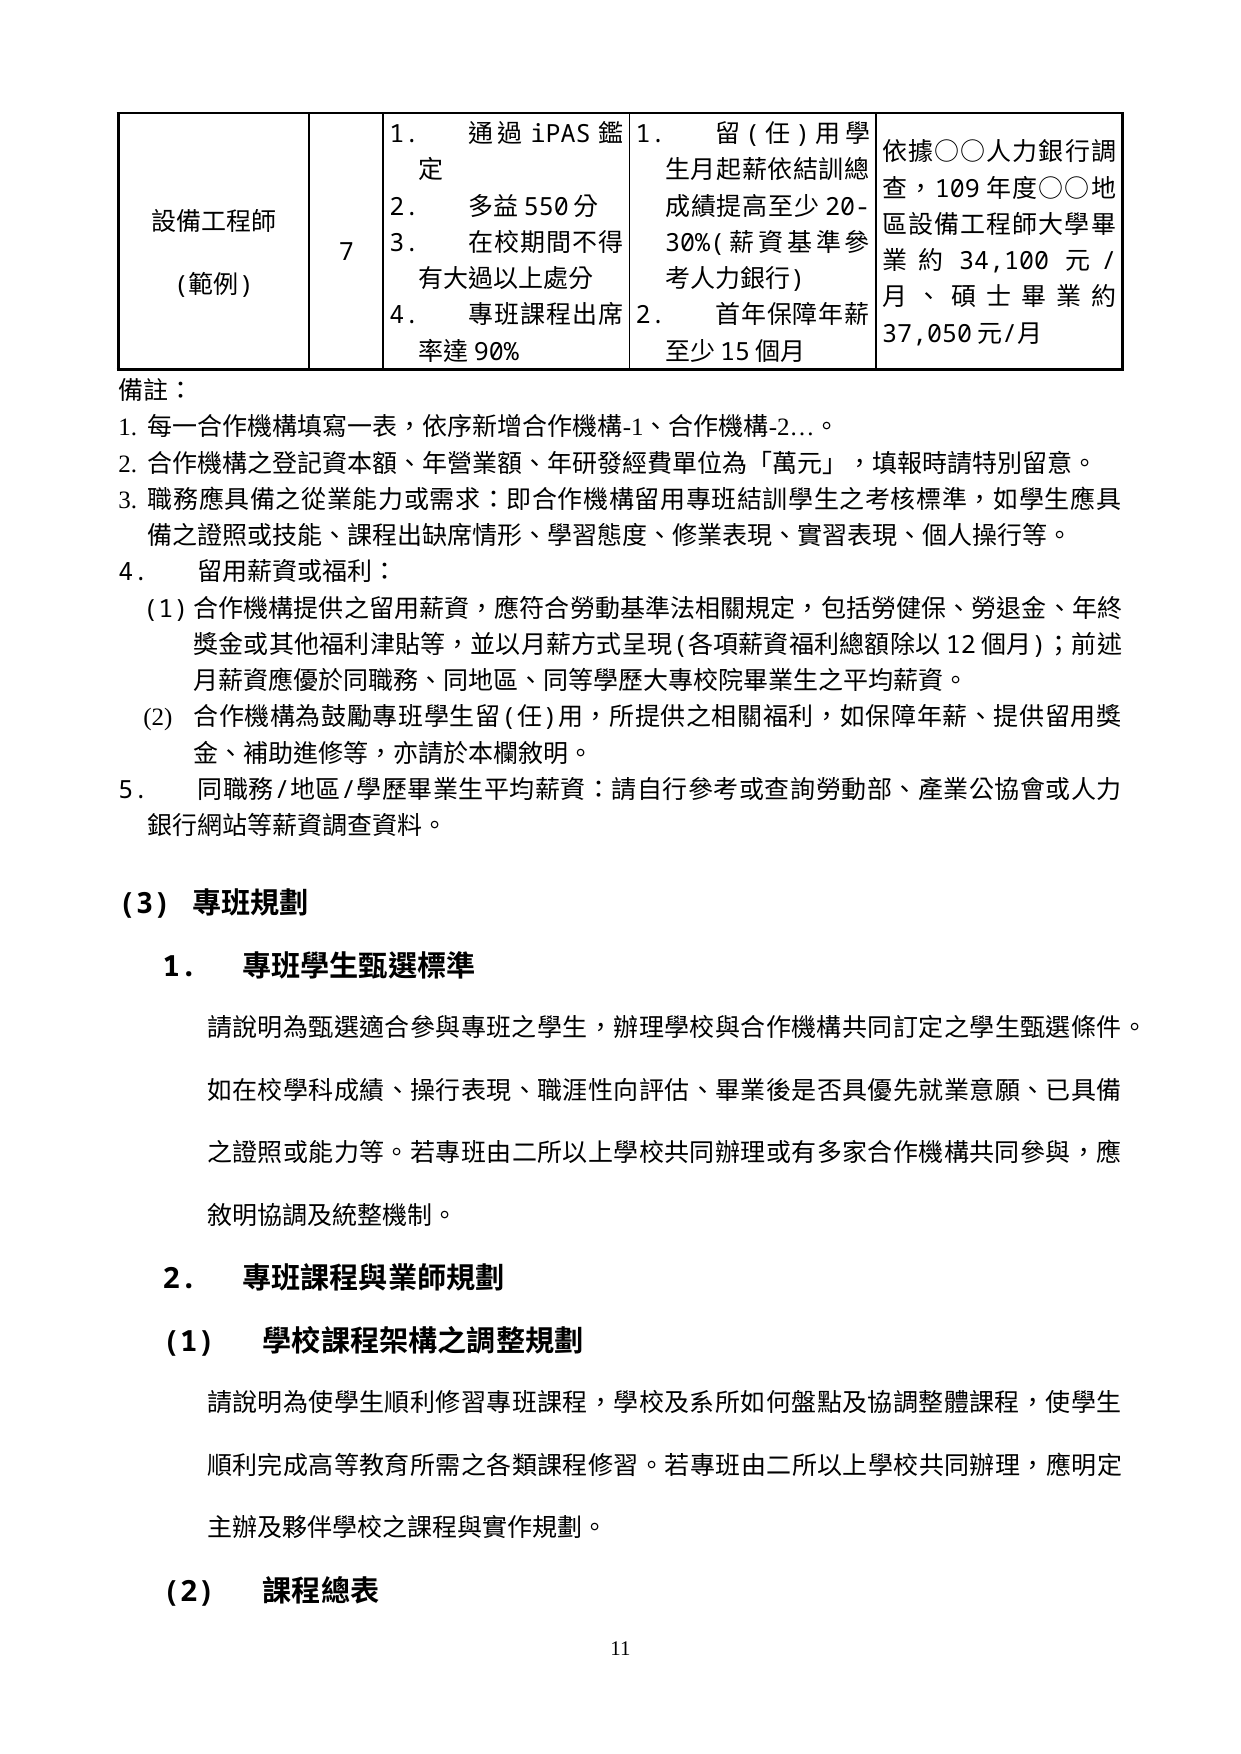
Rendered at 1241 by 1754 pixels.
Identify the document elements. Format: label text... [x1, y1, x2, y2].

list 學校課程架構之調整規劃 [162, 1297, 1122, 1359]
list 課程總表 [162, 1547, 1122, 1609]
table_cell 留(任)用學生月起薪依結訓總成績提高至少20-30%(薪資基準參考人力銀行) 首年保障年薪至少15個月 [630, 114, 875, 367]
list 專班學生甄選標準 [162, 922, 1122, 984]
table_cell 設備工程師 (範例) [120, 114, 308, 367]
list 合作機構為鼓勵專班學生留(任)用，所提供之相關福利，如保障年薪、提供留用獎金、補助進修等，亦請於本欄敘明。 [143, 697, 1122, 769]
list 同職務/地區/學歷畢業生平均薪資：請自行參考或查詢勞動部、產業公協會或人力銀行網站等薪資調查資料。 [118, 769, 1122, 842]
list 職務應具備之從業能力或需求：即合作機構留用專班結訓學生之考核標準，如學生應具備之證照或技能、課程出缺席情形、學習態度、修業表現、實習表現、個人操行等。 [118, 479, 1122, 552]
list 每一合作機構填寫一表，依序新增合作機構-1、合作機構-2…。 [118, 407, 1122, 443]
table_cell 7 [310, 114, 382, 367]
list 專班規劃 [118, 879, 1122, 922]
text 備註： [118, 371, 1122, 407]
list 合作機構之登記資本額、年營業額、年研發經費單位為「萬元」，填報時請特別留意。 [118, 443, 1122, 479]
table_cell 依據○○人力銀行調查，109年度○○地區設備工程師大學畢業約34,100元/月、碩士畢業約37,050元/月 [877, 114, 1121, 367]
list 專班課程與業師規劃 [162, 1234, 1122, 1297]
text 請說明為甄選適合參與專班之學生，辦理學校與合作機構共同訂定之學生甄選條件。如在校學科成績、操行表現、職涯性向評估、畢業後是否具優先就業意願、已具備之證照或能力等。若專班由二所以上學校共同辦理或有多家合作機構共同參與，應敘明協調及統整機制。 [207, 984, 1122, 1234]
text 請說明為使學生順利修習專班課程，學校及系所如何盤點及協調整體課程，使學生順利完成高等教育所需之各類課程修習。若專班由二所以上學校共同辦理，應明定主辦及夥伴學校之課程與實作規劃。 [207, 1359, 1122, 1547]
list 合作機構提供之留用薪資，應符合勞動基準法相關規定，包括勞健保、勞退金、年終獎金或其他福利津貼等，並以月薪方式呈現(各項薪資福利總額除以12個月)；前述月薪資應優於同職務、同地區、同等學歷大專校院畢業生之平均薪資。 [143, 588, 1122, 697]
list 留用薪資或福利： [118, 552, 1122, 588]
table_cell 通過iPAS鑑定 多益550分 在校期間不得有大過以上處分 專班課程出席率達90% [384, 114, 629, 367]
